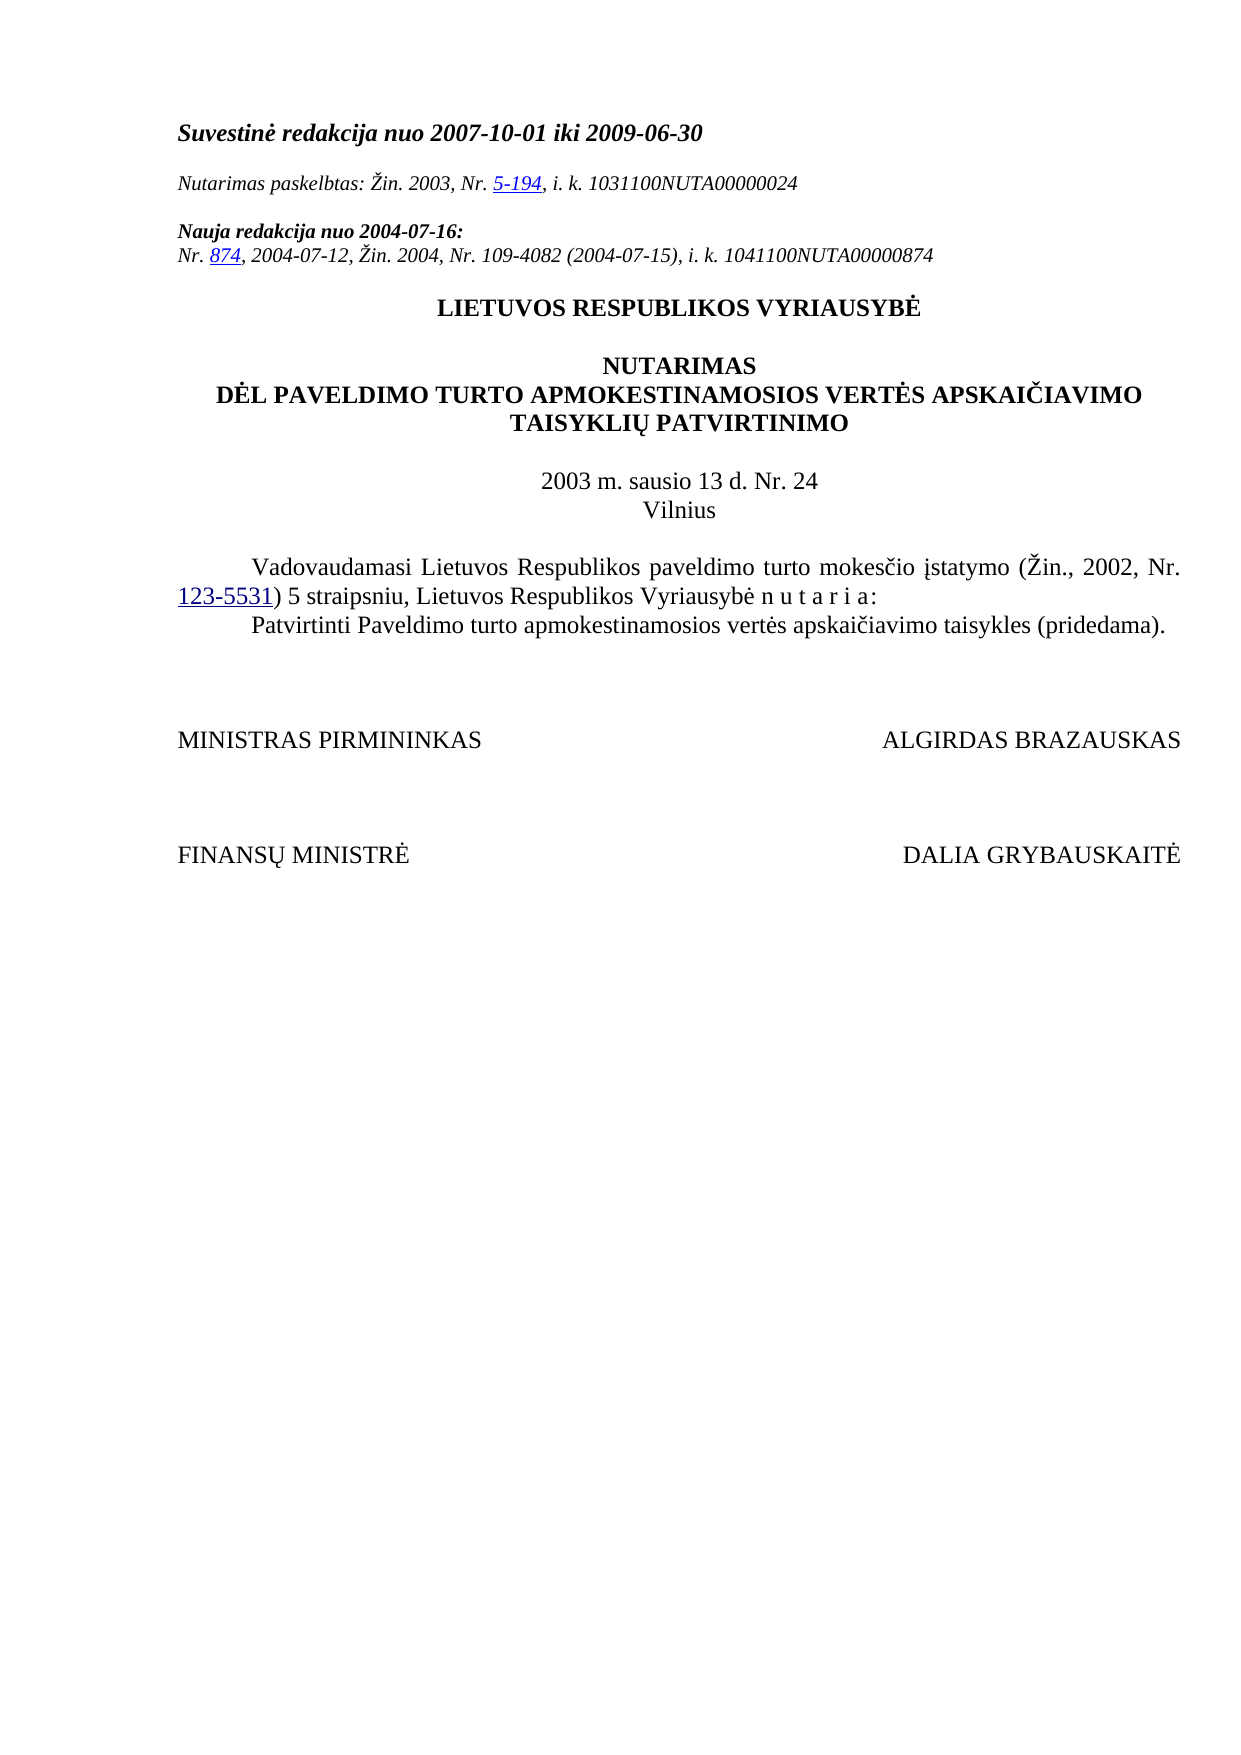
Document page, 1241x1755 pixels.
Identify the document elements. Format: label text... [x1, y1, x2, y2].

text LIETUVOS RESPUBLIKOS VYRIAUSYBĖ [177, 293, 1181, 322]
text Patvirtinti Paveldimo turto apmokestinamosios vertės apskaičiavimo taisykles (pridedama). [177, 610, 1181, 638]
text MINISTRAS PIRMININKAS ALGIRDAS BRAZAUSKAS [177, 725, 1181, 753]
text Nr. 874, 2004-07-12, Žin. 2004, Nr. 109-4082 (2004-07-15), i. k. 1041100NUTA00000874 [177, 243, 1181, 267]
text Vilnius [177, 495, 1181, 523]
text FINANSŲ MINISTRĖ DALIA GRYBAUSKAITĖ [177, 840, 1181, 868]
text Vadovaudamasi Lietuvos Respublikos paveldimo turto mokesčio įstatymo (Žin., 2002, Nr. 123-5531) 5 straipsniu, Lietuvos Respublikos Vyriausybė nutaria: [177, 552, 1181, 610]
text Nauja redakcija nuo 2004-07-16: [177, 219, 1181, 243]
text TAISYKLIŲ PATVIRTINIMO [177, 408, 1181, 437]
text DĖL PAVELDIMO TURTO APMOKESTINAMOSIOS VERTĖS APSKAIČIAVIMO [177, 380, 1181, 408]
text NUTARIMAS [177, 351, 1181, 380]
text 2003 m. sausio 13 d. Nr. 24 [177, 466, 1181, 495]
text Suvestinė redakcija nuo 2007-10-01 iki 2009-06-30 [177, 118, 1181, 147]
text Nutarimas paskelbtas: Žin. 2003, Nr. 5-194, i. k. 1031100NUTA00000024 [177, 171, 1181, 195]
